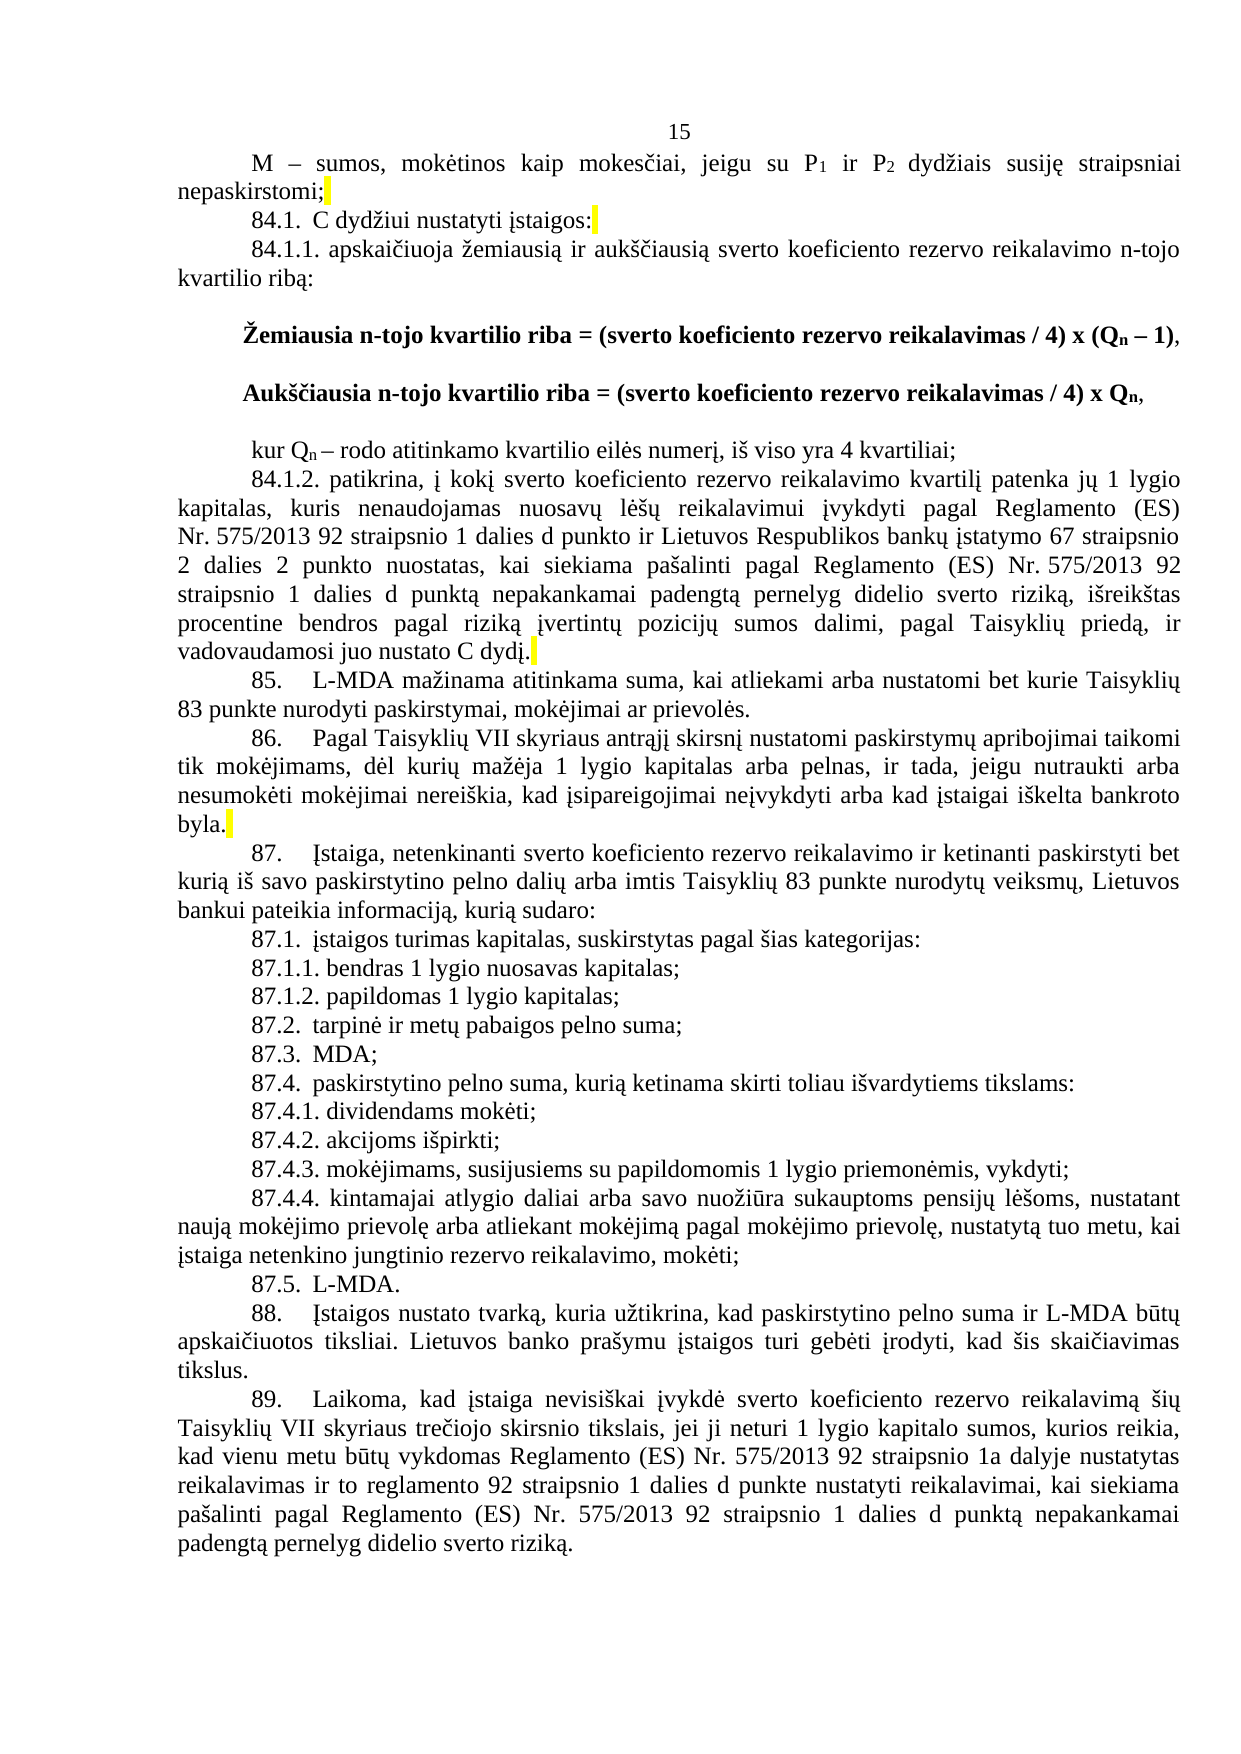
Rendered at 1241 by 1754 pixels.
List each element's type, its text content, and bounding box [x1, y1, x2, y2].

text 87.4.3. mokėjimams, susijusiems su papildomomis 1 lygio priemonėmis, vykdyti; [177, 1154, 1181, 1183]
text 84.1.2. patikrina, į kokį sverto koeficiento rezervo reikalavimo kvartilį patenka jų 1 lygio kapitalas, kuris nenaudojamas nuosavų lėšų reikalavimui įvykdyti pagal Reglamento (ES) Nr. 575/2013 92 straipsnio 1 dalies d punkto ir Lietuvos Respublikos bankų įstatymo 67 straipsnio 2 dalies 2 punkto nuostatas, kai siekiama pašalinti pagal Reglamento (ES) Nr. 575/2013 92 straipsnio 1 dalies d punktą nepakankamai padengtą pernelyg didelio sverto riziką, išreikštas procentine bendros pagal riziką įvertintų pozicijų sumos dalimi, pagal Taisyklių priedą, ir vadovaudamosi juo nustato C dydį. [177, 464, 1181, 665]
text M – sumos, mokėtinos kaip mokesčiai, jeigu su P1 ir P2 dydžiais susiję straipsniai nepaskirstomi; [177, 148, 1181, 205]
text 87. Įstaiga, netenkinanti sverto koeficiento rezervo reikalavimo ir ketinanti paskirstyti bet kurią iš savo paskirstytino pelno dalių arba imtis Taisyklių 83 punkte nurodytų veiksmų, Lietuvos bankui pateikia informaciją, kurią sudaro: [177, 838, 1181, 924]
text 87.2. tarpinė ir metų pabaigos pelno suma; [177, 1010, 1181, 1039]
text Aukščiausia n-tojo kvartilio riba = (sverto koeficiento rezervo reikalavimas / 4) x Qn, [177, 378, 1181, 406]
text 87.1.2. papildomas 1 lygio kapitalas; [177, 981, 1181, 1010]
text Žemiausia n-tojo kvartilio riba = (sverto koeficiento rezervo reikalavimas / 4) x (Qn – 1), [177, 320, 1181, 349]
text 87.5. L-MDA. [177, 1269, 1181, 1298]
text 87.3. MDA; [177, 1039, 1181, 1068]
text 87.4.1. dividendams mokėti; [177, 1096, 1181, 1125]
text kur Qn – rodo atitinkamo kvartilio eilės numerį, iš viso yra 4 kvartiliai; [177, 435, 1181, 464]
text 84.1. C dydžiui nustatyti įstaigos: [177, 205, 1181, 234]
text 89. Laikoma, kad įstaiga nevisiškai įvykdė sverto koeficiento rezervo reikalavimą šių Taisyklių VII skyriaus trečiojo skirsnio tikslais, jei ji neturi 1 lygio kapitalo sumos, kurios reikia, kad vienu metu būtų vykdomas Reglamento (ES) Nr. 575/2013 92 straipsnio 1a dalyje nustatytas reikalavimas ir to reglamento 92 straipsnio 1 dalies d punkte nustatyti reikalavimai, kai siekiama pašalinti pagal Reglamento (ES) Nr. 575/2013 92 straipsnio 1 dalies d punktą nepakankamai padengtą pernelyg didelio sverto riziką. [177, 1384, 1181, 1556]
text 84.1.1. apskaičiuoja žemiausią ir aukščiausią sverto koeficiento rezervo reikalavimo n-tojo kvartilio ribą: [177, 234, 1181, 291]
text 88. Įstaigos nustato tvarką, kuria užtikrina, kad paskirstytino pelno suma ir L-MDA būtų apskaičiuotos tiksliai. Lietuvos banko prašymu įstaigos turi gebėti įrodyti, kad šis skaičiavimas tikslus. [177, 1298, 1181, 1384]
text 87.4. paskirstytino pelno suma, kurią ketinama skirti toliau išvardytiems tikslams: [177, 1068, 1181, 1096]
text 87.1.1. bendras 1 lygio nuosavas kapitalas; [177, 953, 1181, 981]
text 86. Pagal Taisyklių VII skyriaus antrąjį skirsnį nustatomi paskirstymų apribojimai taikomi tik mokėjimams, dėl kurių mažėja 1 lygio kapitalas arba pelnas, ir tada, jeigu nutraukti arba nesumokėti mokėjimai nereiškia, kad įsipareigojimai neįvykdyti arba kad įstaigai iškelta bankroto byla. [177, 723, 1181, 838]
text 87.4.2. akcijoms išpirkti; [177, 1125, 1181, 1154]
text 85. L-MDA mažinama atitinkama suma, kai atliekami arba nustatomi bet kurie Taisyklių 83 punkte nurodyti paskirstymai, mokėjimai ar prievolės. [177, 665, 1181, 723]
text 87.1. įstaigos turimas kapitalas, suskirstytas pagal šias kategorijas: [177, 924, 1181, 953]
text 87.4.4. kintamajai atlygio daliai arba savo nuožiūra sukauptoms pensijų lėšoms, nustatant naują mokėjimo prievolę arba atliekant mokėjimą pagal mokėjimo prievolę, nustatytą tuo metu, kai įstaiga netenkino jungtinio rezervo reikalavimo, mokėti; [177, 1183, 1181, 1269]
